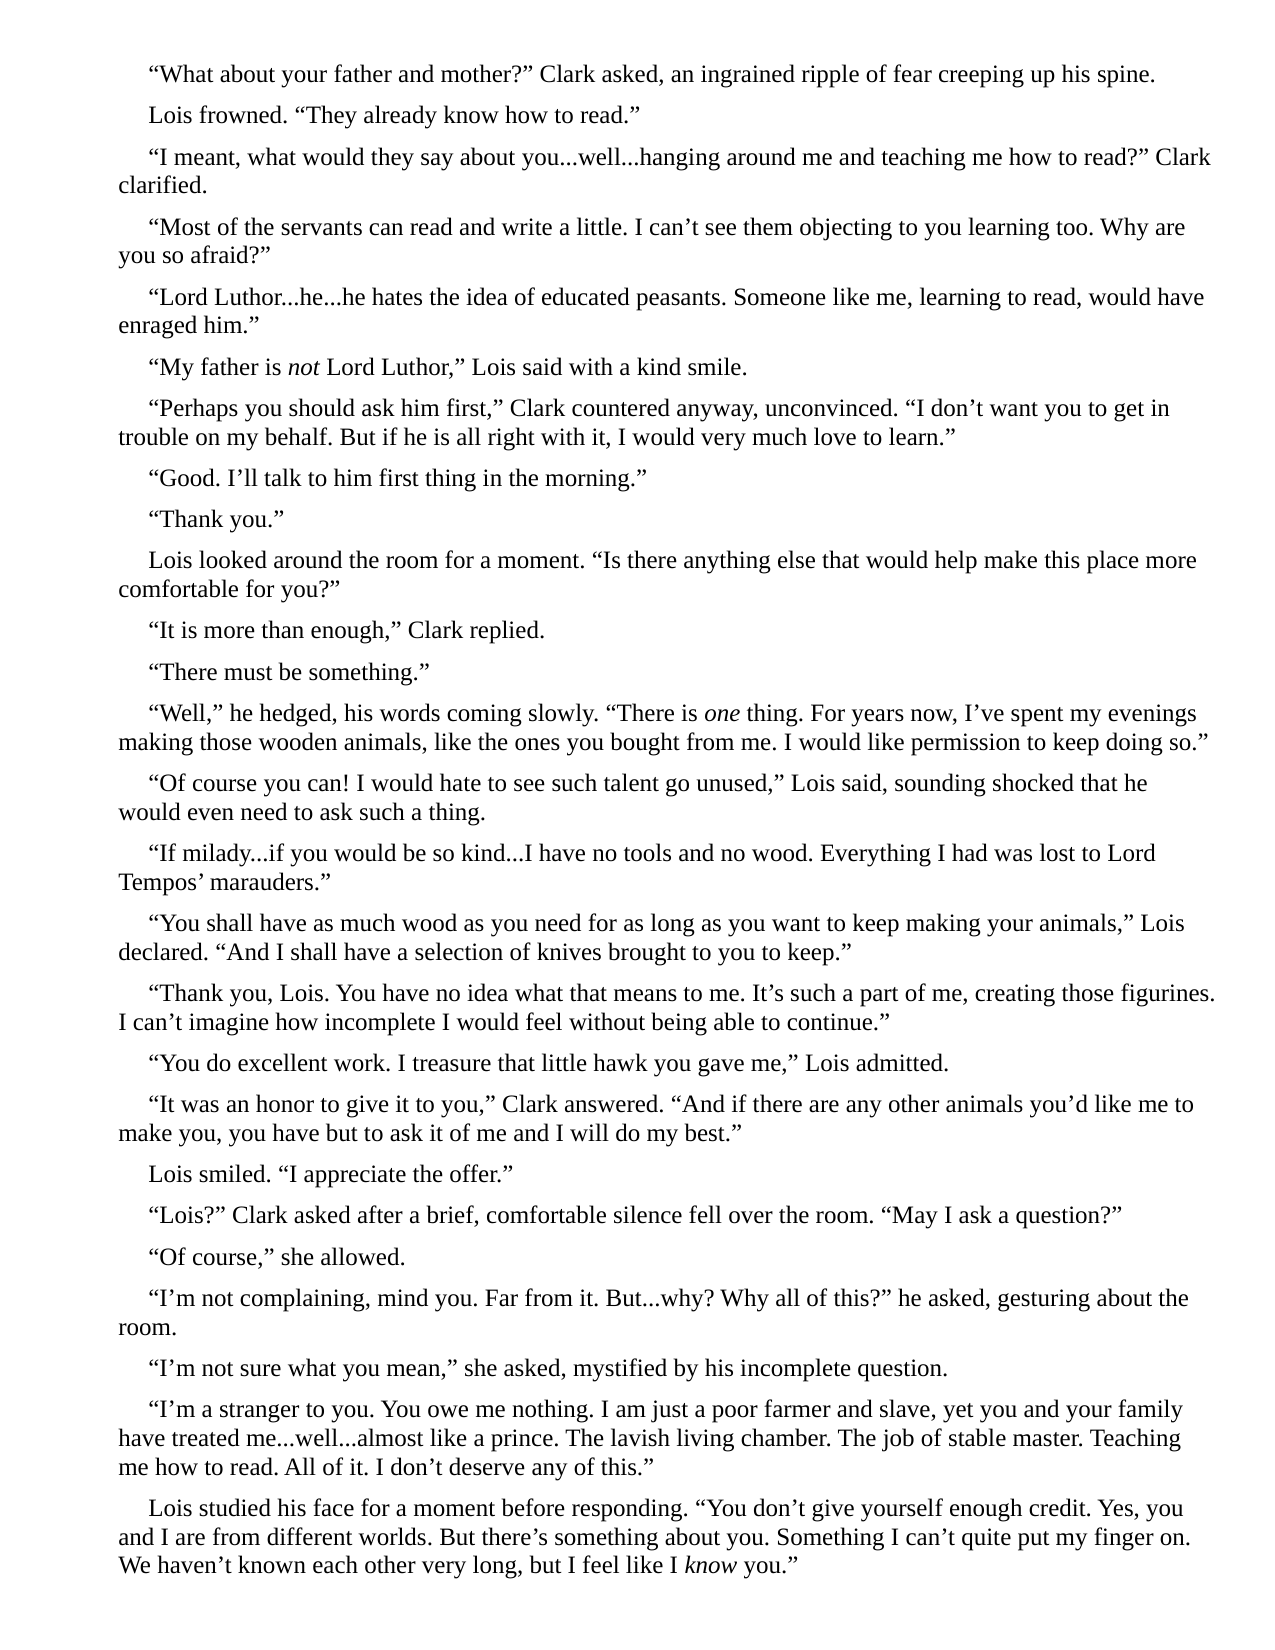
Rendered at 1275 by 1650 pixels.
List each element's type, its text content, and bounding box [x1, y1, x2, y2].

text “Lois?” Clark asked after a brief, comfortable silence fell over the room. “May I ask a question?” [118, 1200, 1216, 1229]
text “Perhaps you should ask him first,” Clark countered anyway, unconvinced. “I don’t want you to get in trouble on my behalf. But if he is all right with it, I would very much love to learn.” [118, 393, 1216, 450]
text “I meant, what would they say about you...well...hanging around me and teaching me how to read?” Clark clarified. [118, 142, 1216, 199]
text Lois looked around the room for a moment. “Is there anything else that would help make this place more comfortable for you?” [118, 545, 1216, 603]
text “Of course,” she allowed. [118, 1242, 1216, 1270]
text “Well,” he hedged, his words coming slowly. “There is one thing. For years now, I’ve spent my evenings making those wooden animals, like the ones you bought from me. I would like permission to keep doing so.” [118, 698, 1216, 755]
text “Most of the servants can read and write a little. I can’t see them objecting to you learning too. Why are you so afraid?” [118, 212, 1216, 269]
text “I’m a stranger to you. You owe me nothing. I am just a poor farmer and slave, yet you and your family have treated me...well...almost like a prince. The lavish living chamber. The job of stable master. Teaching me how to read. All of it. I don’t deserve any of this.” [118, 1394, 1216, 1480]
text “Of course you can! I would hate to see such talent go unused,” Lois said, sounding shocked that he would even need to ask such a thing. [118, 768, 1216, 825]
text “Lord Luthor...he...he hates the idea of educated peasants. Someone like me, learning to read, would have enraged him.” [118, 282, 1216, 339]
text “You shall have as much wood as you need for as long as you want to keep making your animals,” Lois declared. “And I shall have a selection of knives brought to you to keep.” [118, 908, 1216, 965]
text “Thank you.” [118, 504, 1216, 533]
text “It is more than enough,” Clark replied. [118, 615, 1216, 644]
text “Thank you, Lois. You have no idea what that means to me. It’s such a part of me, creating those figurines. I can’t imagine how incomplete I would feel without being able to continue.” [118, 978, 1216, 1035]
text Lois frowned. “They already know how to read.” [118, 100, 1216, 129]
text Lois studied his face for a moment before responding. “You don’t give yourself enough credit. Yes, you and I are from different worlds. But there’s something about you. Something I can’t quite put my finger on. We haven’t known each other very long, but I feel like I know you.” [118, 1493, 1216, 1579]
text Lois smiled. “I appreciate the offer.” [118, 1159, 1216, 1188]
text “Good. I’ll talk to him first thing in the morning.” [118, 463, 1216, 492]
text “What about your father and mother?” Clark asked, an ingrained ripple of fear creeping up his spine. [118, 59, 1216, 88]
text “If milady...if you would be so kind...I have no tools and no wood. Everything I had was lost to Lord Tempos’ marauders.” [118, 838, 1216, 895]
text “I’m not sure what you mean,” she asked, mystified by his incomplete question. [118, 1353, 1216, 1382]
text “It was an honor to give it to you,” Clark answered. “And if there are any other animals you’d like me to make you, you have but to ask it of me and I will do my best.” [118, 1089, 1216, 1147]
text “I’m not complaining, mind you. Far from it. But...why? Why all of this?” he asked, gesturing about the room. [118, 1283, 1216, 1340]
text “My father is not Lord Luthor,” Lois said with a kind smile. [118, 352, 1216, 380]
text “There must be something.” [118, 657, 1216, 685]
text “You do excellent work. I treasure that little hawk you gave me,” Lois admitted. [118, 1048, 1216, 1077]
